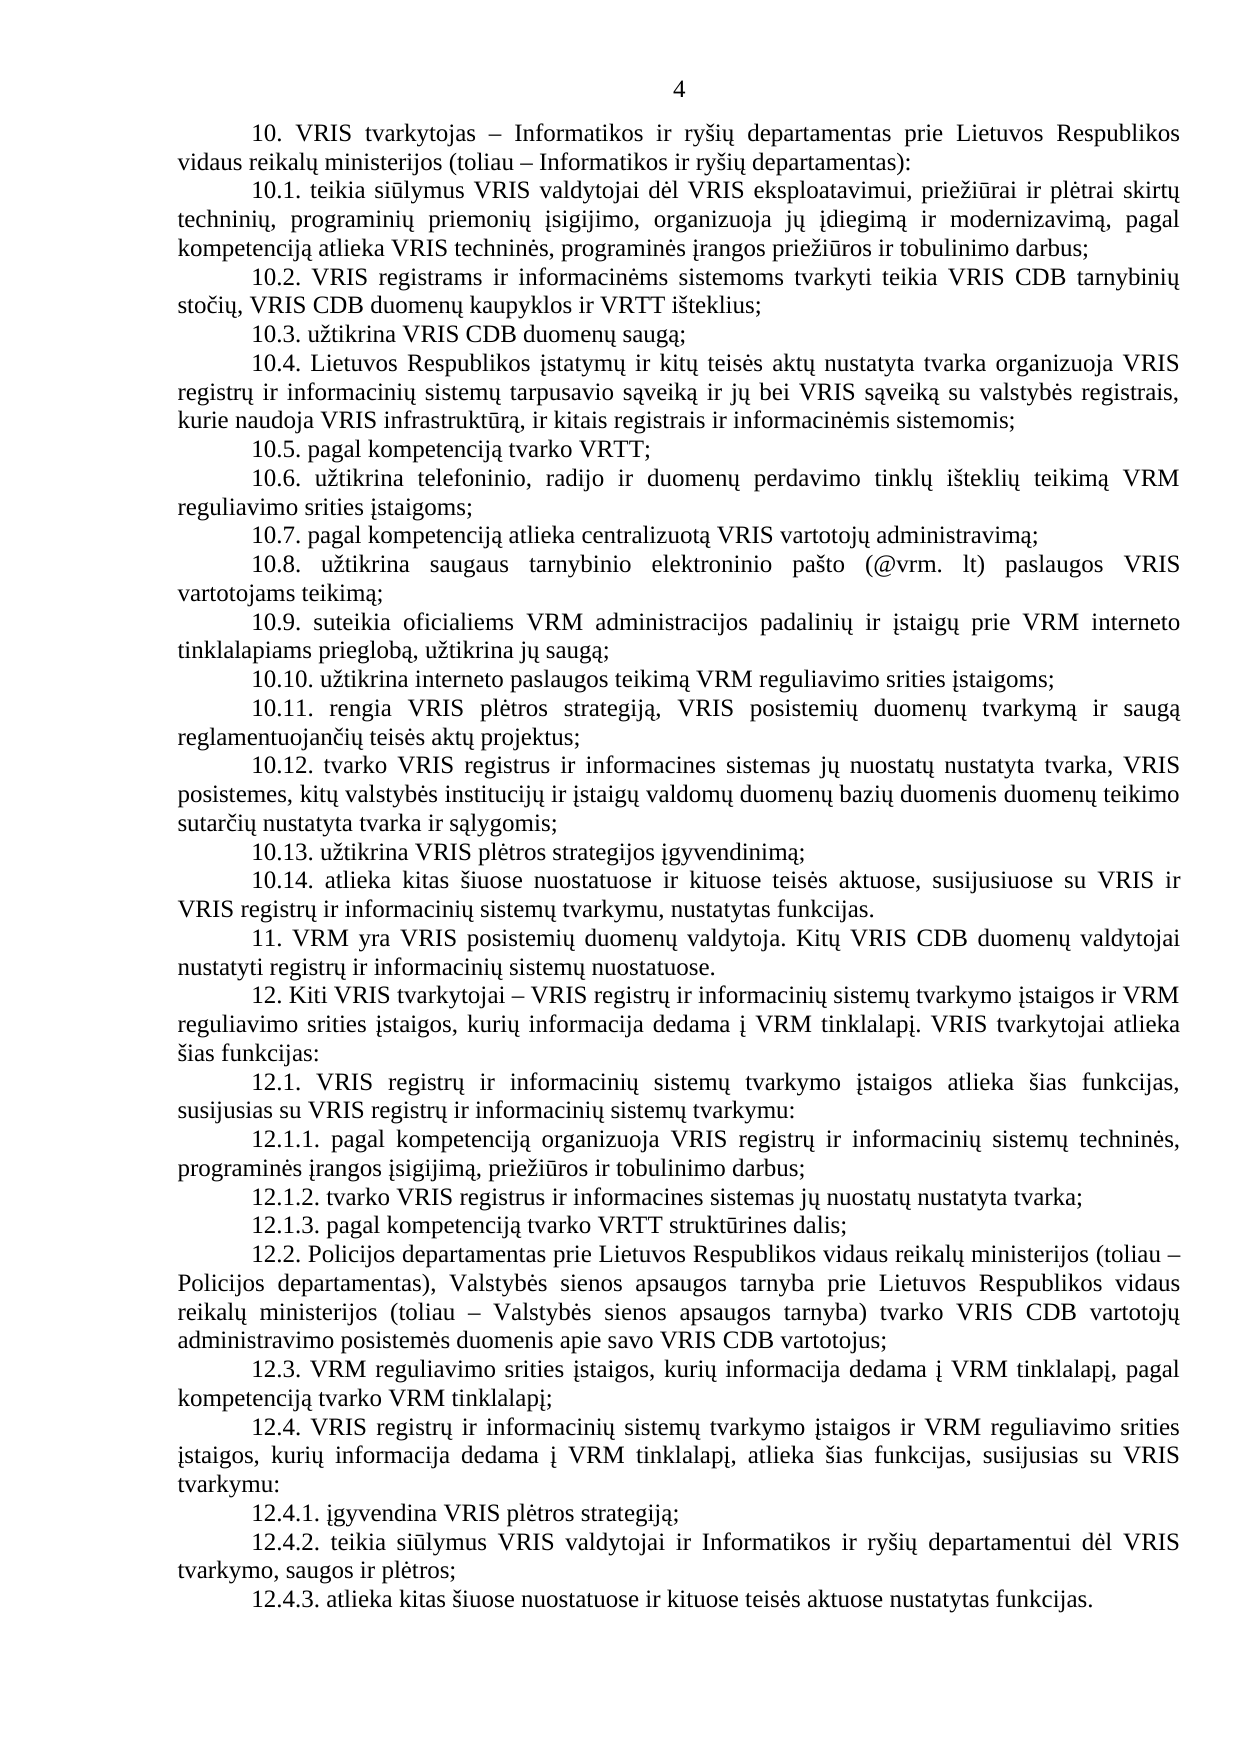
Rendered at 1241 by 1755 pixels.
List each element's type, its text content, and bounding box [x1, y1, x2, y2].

text 12.1.3. pagal kompetenciją tvarko VRTT struktūrines dalis; [177, 1211, 1181, 1239]
text 12.4.1. įgyvendina VRIS plėtros strategiją; [177, 1498, 1181, 1527]
text 12.4.3. atlieka kitas šiuose nuostatuose ir kituose teisės aktuose nustatytas funkcijas. [177, 1584, 1181, 1613]
text 10.4. Lietuvos Respublikos įstatymų ir kitų teisės aktų nustatyta tvarka organizuoja VRIS registrų ir informacinių sistemų tarpusavio sąveiką ir jų bei VRIS sąveiką su valstybės registrais, kurie naudoja VRIS infrastruktūrą, ir kitais registrais ir informacinėmis sistemomis; [177, 348, 1181, 434]
text 12. Kiti VRIS tvarkytojai – VRIS registrų ir informacinių sistemų tvarkymo įstaigos ir VRM reguliavimo srities įstaigos, kurių informacija dedama į VRM tinklalapį. VRIS tvarkytojai atlieka šias funkcijas: [177, 981, 1181, 1067]
text 12.1. VRIS registrų ir informacinių sistemų tvarkymo įstaigos atlieka šias funkcijas, susijusias su VRIS registrų ir informacinių sistemų tvarkymu: [177, 1067, 1181, 1124]
text 10.2. VRIS registrams ir informacinėms sistemoms tvarkyti teikia VRIS CDB tarnybinių stočių, VRIS CDB duomenų kaupyklos ir VRTT išteklius; [177, 262, 1181, 319]
text 10.9. suteikia oficialiems VRM administracijos padalinių ir įstaigų prie VRM interneto tinklalapiams prieglobą, užtikrina jų saugą; [177, 607, 1181, 664]
text 12.3. VRM reguliavimo srities įstaigos, kurių informacija dedama į VRM tinklalapį, pagal kompetenciją tvarko VRM tinklalapį; [177, 1354, 1181, 1412]
text 10.8. užtikrina saugaus tarnybinio elektroninio pašto (@vrm. lt) paslaugos VRIS vartotojams teikimą; [177, 549, 1181, 607]
text 10.11. rengia VRIS plėtros strategiją, VRIS posistemių duomenų tvarkymą ir saugą reglamentuojančių teisės aktų projektus; [177, 693, 1181, 751]
text 10.5. pagal kompetenciją tvarko VRTT; [177, 434, 1181, 463]
text 12.1.1. pagal kompetenciją organizuoja VRIS registrų ir informacinių sistemų techninės, programinės įrangos įsigijimą, priežiūros ir tobulinimo darbus; [177, 1124, 1181, 1182]
text 10.14. atlieka kitas šiuose nuostatuose ir kituose teisės aktuose, susijusiuose su VRIS ir VRIS registrų ir informacinių sistemų tvarkymu, nustatytas funkcijas. [177, 866, 1181, 923]
text 12.2. Policijos departamentas prie Lietuvos Respublikos vidaus reikalų ministerijos (toliau – Policijos departamentas), Valstybės sienos apsaugos tarnyba prie Lietuvos Respublikos vidaus reikalų ministerijos (toliau – Valstybės sienos apsaugos tarnyba) tvarko VRIS CDB vartotojų administravimo posistemės duomenis apie savo VRIS CDB vartotojus; [177, 1239, 1181, 1354]
text 10.6. užtikrina telefoninio, radijo ir duomenų perdavimo tinklų išteklių teikimą VRM reguliavimo srities įstaigoms; [177, 463, 1181, 521]
text 10.1. teikia siūlymus VRIS valdytojai dėl VRIS eksploatavimui, priežiūrai ir plėtrai skirtų techninių, programinių priemonių įsigijimo, organizuoja jų įdiegimą ir modernizavimą, pagal kompetenciją atlieka VRIS techninės, programinės įrangos priežiūros ir tobulinimo darbus; [177, 176, 1181, 262]
text 12.4. VRIS registrų ir informacinių sistemų tvarkymo įstaigos ir VRM reguliavimo srities įstaigos, kurių informacija dedama į VRM tinklalapį, atlieka šias funkcijas, susijusias su VRIS tvarkymu: [177, 1412, 1181, 1498]
text 10.12. tvarko VRIS registrus ir informacines sistemas jų nuostatų nustatyta tvarka, VRIS posistemes, kitų valstybės institucijų ir įstaigų valdomų duomenų bazių duomenis duomenų teikimo sutarčių nustatyta tvarka ir sąlygomis; [177, 751, 1181, 837]
text 10.3. užtikrina VRIS CDB duomenų saugą; [177, 319, 1181, 348]
text 10.7. pagal kompetenciją atlieka centralizuotą VRIS vartotojų administravimą; [177, 521, 1181, 549]
text 11. VRM yra VRIS posistemių duomenų valdytoja. Kitų VRIS CDB duomenų valdytojai nustatyti registrų ir informacinių sistemų nuostatuose. [177, 923, 1181, 981]
text 12.4.2. teikia siūlymus VRIS valdytojai ir Informatikos ir ryšių departamentui dėl VRIS tvarkymo, saugos ir plėtros; [177, 1527, 1181, 1584]
text 12.1.2. tvarko VRIS registrus ir informacines sistemas jų nuostatų nustatyta tvarka; [177, 1182, 1181, 1211]
text 10.13. užtikrina VRIS plėtros strategijos įgyvendinimą; [177, 837, 1181, 866]
text 10.10. užtikrina interneto paslaugos teikimą VRM reguliavimo srities įstaigoms; [177, 664, 1181, 693]
text 10. VRIS tvarkytojas – Informatikos ir ryšių departamentas prie Lietuvos Respublikos vidaus reikalų ministerijos (toliau – Informatikos ir ryšių departamentas): [177, 118, 1181, 176]
